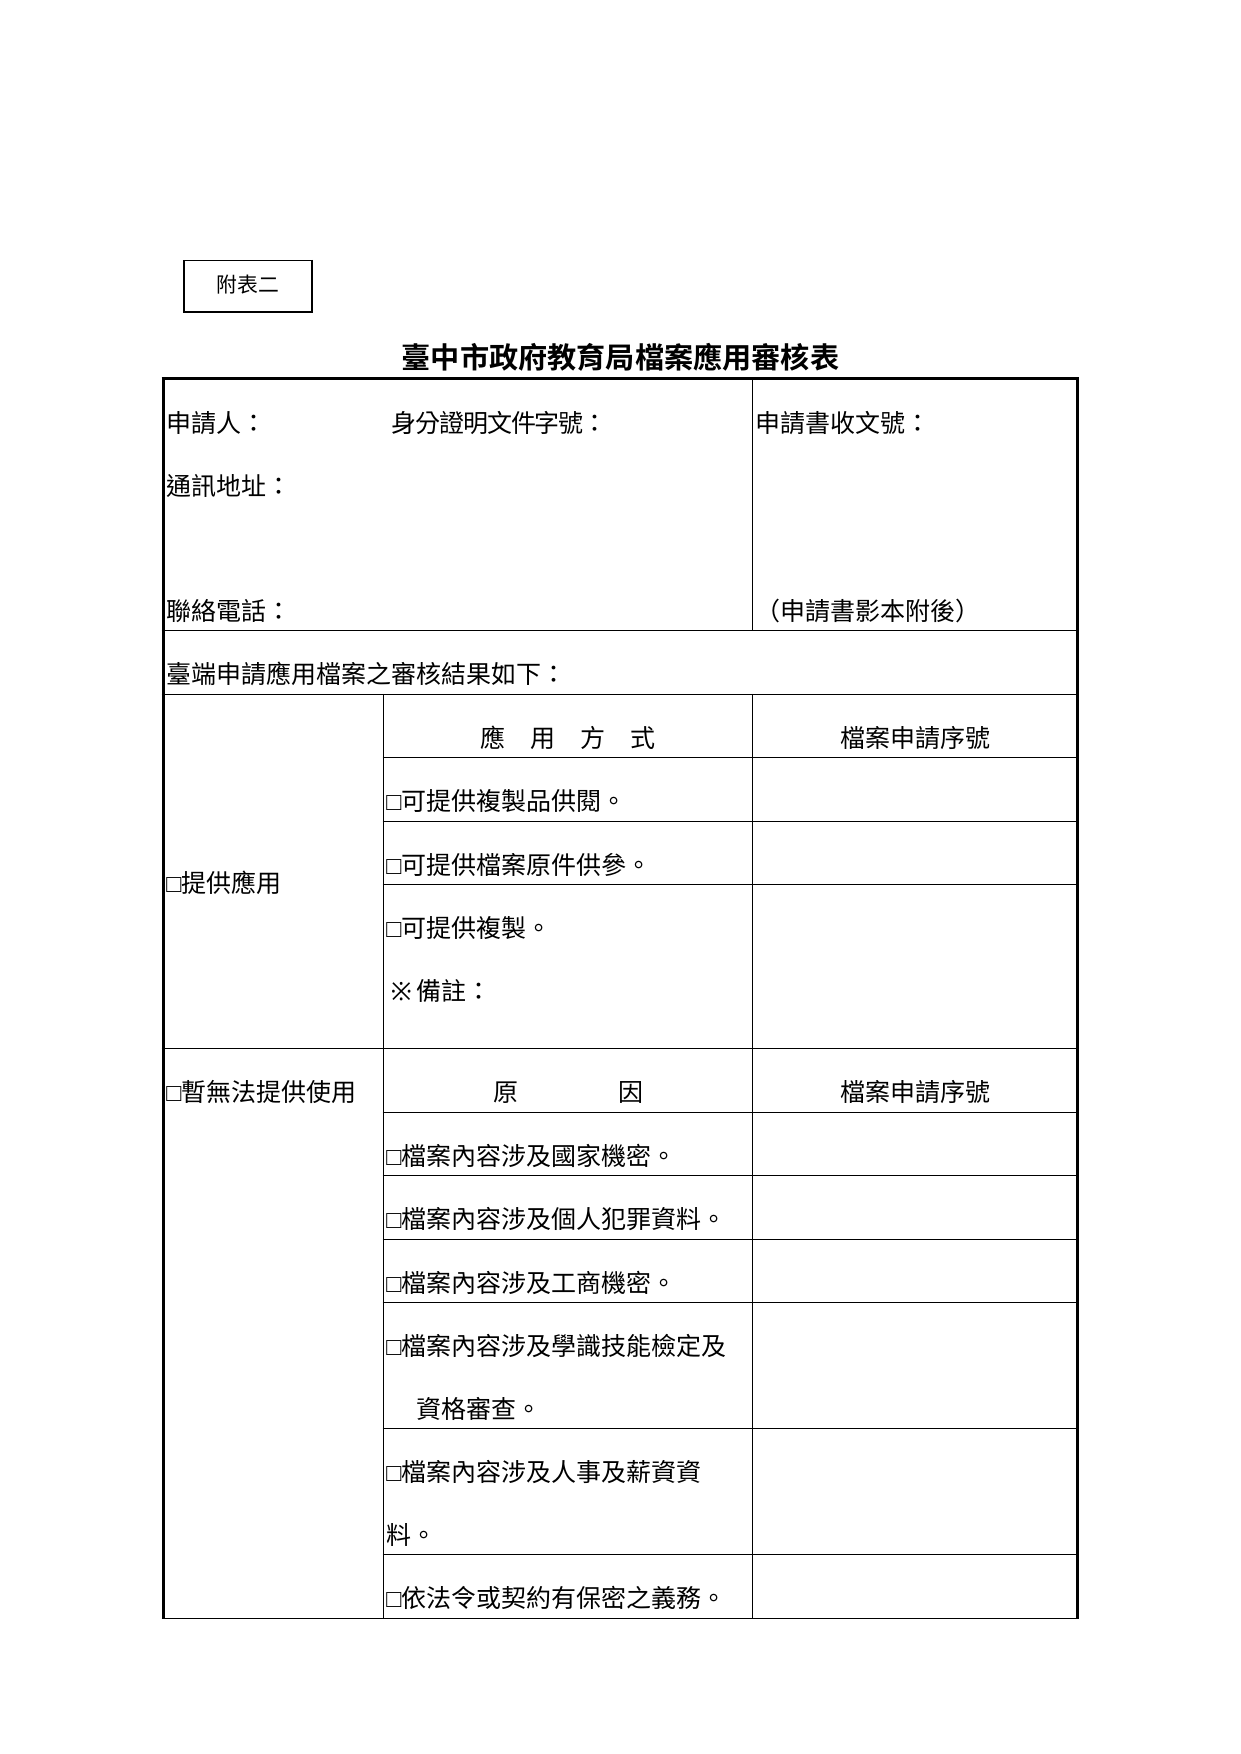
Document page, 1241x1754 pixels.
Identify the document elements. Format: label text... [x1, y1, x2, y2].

text [185, 261, 311, 311]
table_cell 檔案申請序號 [753, 695, 1076, 757]
table_cell [753, 1176, 1076, 1239]
table_cell □可提供複製品供閱。 [384, 758, 752, 821]
table_cell 原 因 [384, 1049, 752, 1112]
table_cell [753, 758, 1076, 821]
table_cell [753, 1429, 1076, 1554]
table_cell [753, 1240, 1076, 1302]
table_cell □可提供複製。 ※備註： [384, 885, 752, 1048]
table_cell 臺端申請應用檔案之審核結果如下： [165, 631, 1076, 694]
table_cell [753, 822, 1076, 884]
table_cell □可提供檔案原件供參。 [384, 822, 752, 884]
table_cell □檔案內容涉及學識技能檢定及 資格審查。 [384, 1303, 752, 1428]
table_cell □檔案內容涉及工商機密。 [384, 1240, 752, 1302]
table_cell [753, 1303, 1076, 1428]
table_cell □依法令或契約有保密之義務。 [384, 1555, 752, 1618]
table_cell □檔案內容涉及人事及薪資資料。 [384, 1429, 752, 1554]
table_cell □檔案內容涉及國家機密。 [384, 1113, 752, 1175]
table_cell □檔案內容涉及個人犯罪資料。 [384, 1176, 752, 1239]
table_cell [753, 885, 1076, 1048]
text 附表二 [200, 269, 296, 299]
table_header 申請人： 身分證明文件字號： 通訊地址： 聯絡電話： [165, 380, 752, 630]
table_cell □提供應用 [165, 695, 383, 1048]
table_cell 應 用 方 式 [384, 695, 752, 757]
table_cell [753, 1113, 1076, 1175]
table_header 申請書收文號： （申請書影本附後） [753, 380, 1076, 630]
table_cell 檔案申請序號 [753, 1049, 1076, 1112]
table_cell [753, 1555, 1076, 1618]
text 臺中市政府教育局檔案應用審核表 [148, 314, 1092, 377]
table_cell □暫無法提供使用 [165, 1049, 383, 1618]
